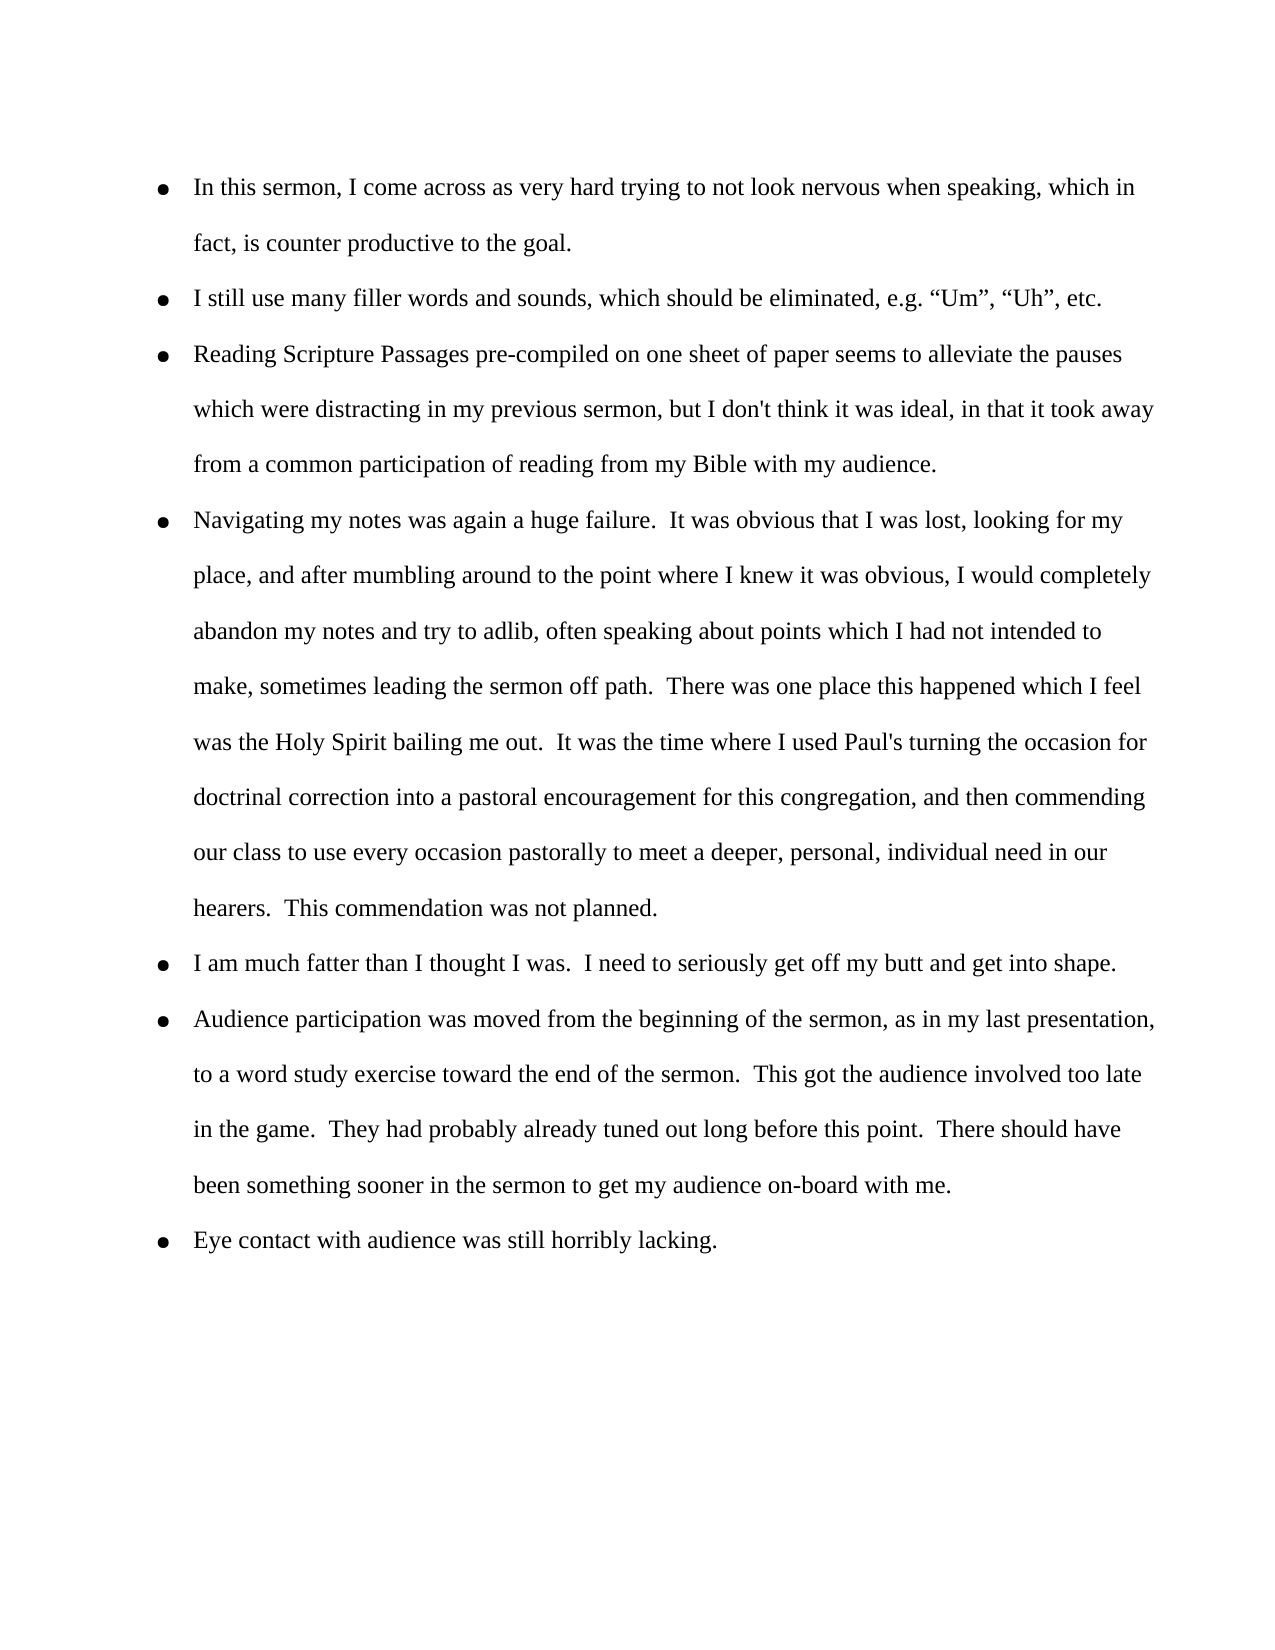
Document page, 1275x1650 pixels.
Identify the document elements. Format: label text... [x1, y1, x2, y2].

list In this sermon, I come across as very hard trying to not look nervous when speaking, which in fact, is counter productive to the goal. [156, 173, 1157, 257]
list Navigating my notes was again a huge failure. It was obvious that I was lost, looking for my place, and after mumbling around to the point where I knew it was obvious, I would completely abandon my notes and try to adlib, often speaking about points which I had not intended to make, sometimes leading the sermon off path. There was one place this happened which I feel was the Holy Spirit bailing me out. It was the time where I used Paul's turning the occasion for doctrinal correction into a pastoral encouragement for this congregation, and then commending our class to use every occasion pastorally to meet a deeper, personal, individual need in our hearers. This commendation was not planned. [156, 506, 1157, 922]
list Audience participation was moved from the beginning of the sermon, as in my last presentation, to a word study exercise toward the end of the sermon. This got the audience involved too late in the game. They had probably already tuned out long before this point. There should have been something sooner in the sermon to get my audience on-board with me. [156, 1005, 1157, 1199]
list Reading Scripture Passages pre-compiled on one sheet of paper seems to alleviate the pauses which were distracting in my previous sermon, but I don't think it was ideal, in that it took away from a common participation of reading from my Bible with my audience. [156, 340, 1157, 478]
list I am much fatter than I thought I was. I need to seriously get off my butt and get into shape. [156, 949, 1157, 977]
list Eye contact with audience was still horribly lacking. [156, 1226, 1157, 1254]
list I still use many filler words and sounds, which should be eliminated, e.g. “Um”, “Uh”, etc. [156, 284, 1157, 312]
